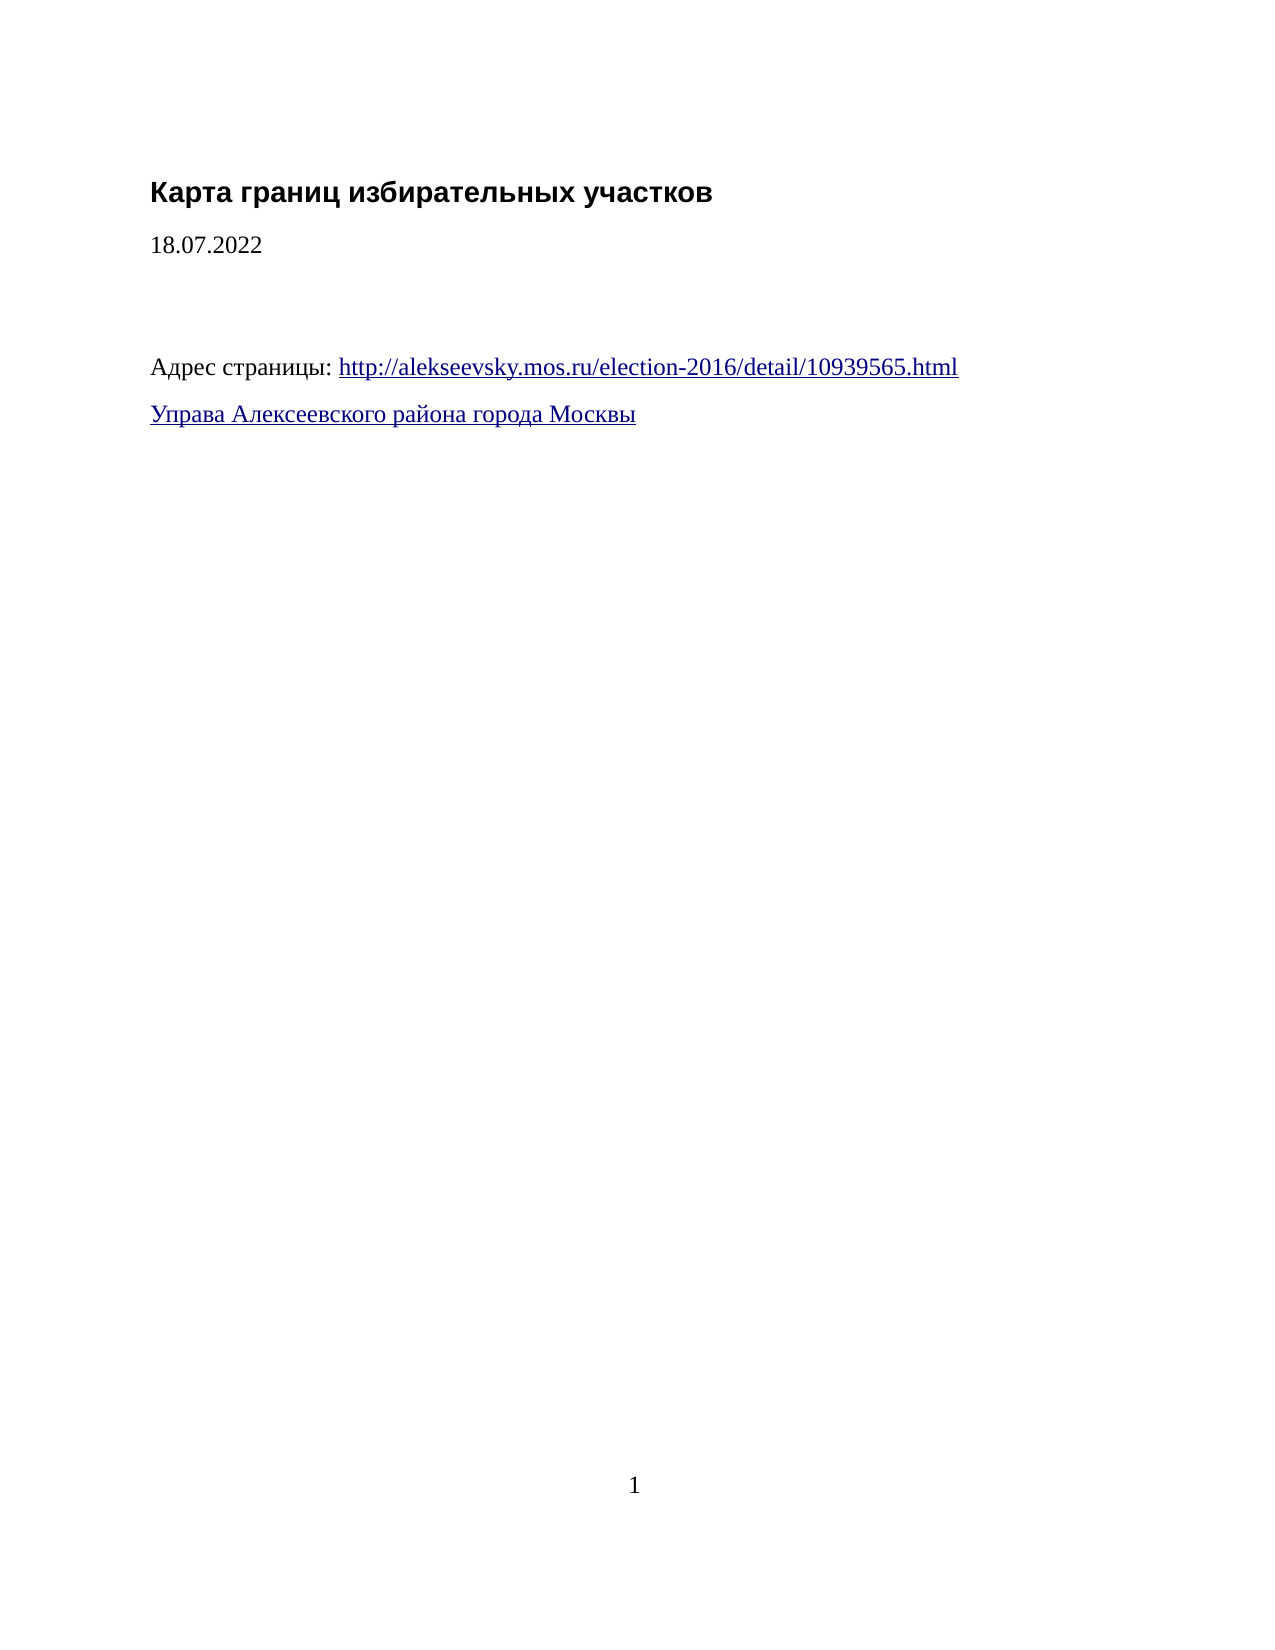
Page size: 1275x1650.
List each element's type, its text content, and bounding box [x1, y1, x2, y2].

text Управа Алексеевского района города Москвы [150, 399, 1125, 427]
subtitle Карта границ избирательных участков [150, 175, 1125, 208]
text 18.07.2022 [150, 230, 1125, 259]
text Адрес страницы: http://alekseevsky.mos.ru/election-2016/detail/10939565.html [150, 352, 1125, 381]
